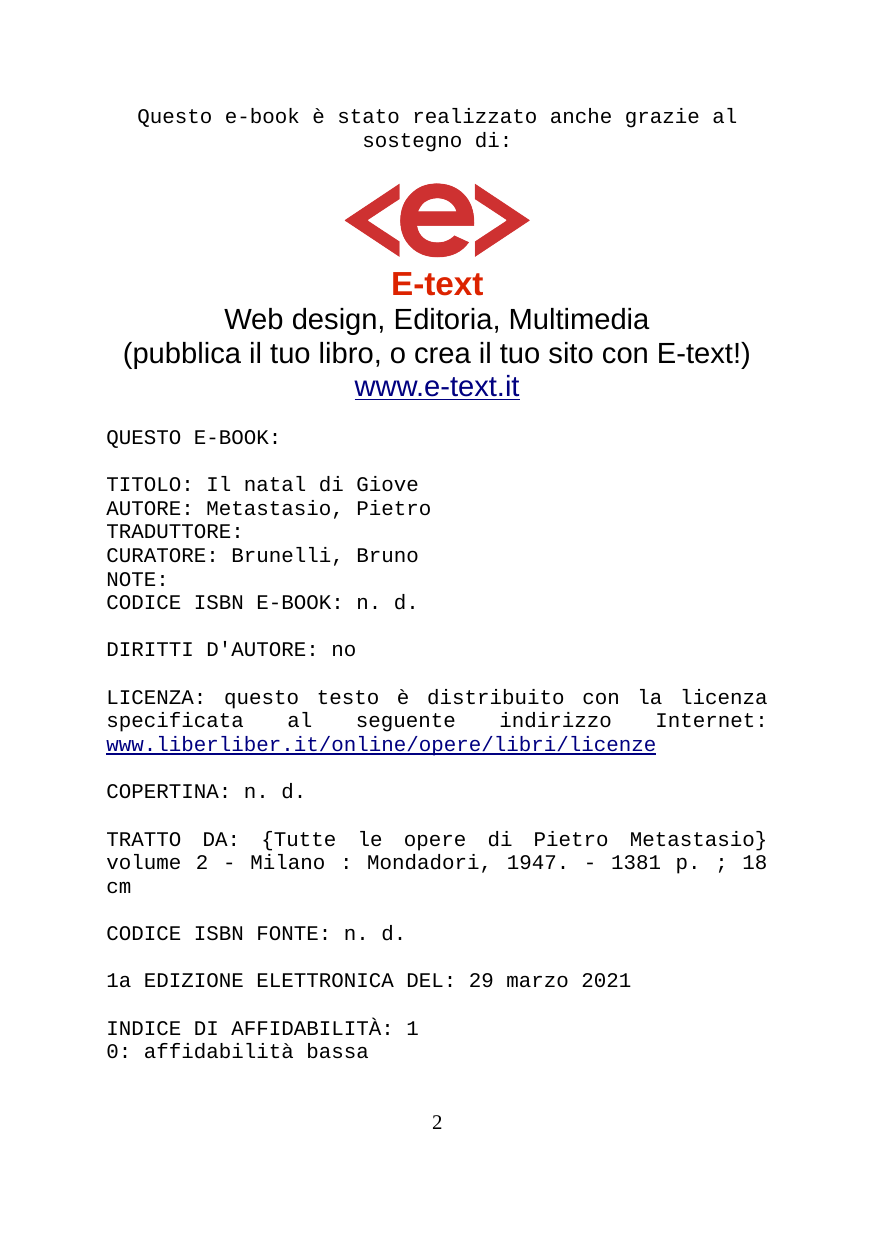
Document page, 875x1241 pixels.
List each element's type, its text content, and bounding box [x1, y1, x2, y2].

text LICENZA: questo testo è distribuito con la licenza specificata al seguente indirizzo Internet: www.liberliber.it/online/opere/libri/licenze [106, 687, 768, 758]
text CODICE ISBN FONTE: n. d. [106, 923, 768, 947]
text Questo e-book è stato realizzato anche grazie al sostegno di: [106, 106, 768, 153]
text E-text [106, 264, 768, 302]
text CODICE ISBN E-BOOK: n. d. [106, 592, 768, 616]
text INDICE DI AFFIDABILITÀ: 1 [106, 1018, 768, 1041]
text TRADUTTORE: [106, 521, 768, 545]
picture [343, 183, 531, 258]
text DIRITTI D'AUTORE: no [106, 639, 768, 663]
text TRATTO DA: {Tutte le opere di Pietro Metastasio} volume 2 - Milano : Mondadori, 1947. - 1381 p. ; 18 cm [106, 829, 768, 899]
text QUESTO E-BOOK: [106, 427, 768, 450]
text 1a EDIZIONE ELETTRONICA DEL: 29 marzo 2021 [106, 971, 768, 994]
text www.e-text.it [106, 369, 768, 403]
text 0: affidabilità bassa [106, 1041, 768, 1065]
text TITOLO: Il natal di Giove [106, 474, 768, 498]
text (pubblica il tuo libro, o crea il tuo sito con E-text!) [106, 336, 768, 369]
text AUTORE: Metastasio, Pietro [106, 498, 768, 521]
text CURATORE: Brunelli, Bruno [106, 545, 768, 568]
text Web design, Editoria, Multimedia [106, 302, 768, 336]
text COPERTINA: n. d. [106, 781, 768, 805]
text NOTE: [106, 568, 768, 592]
